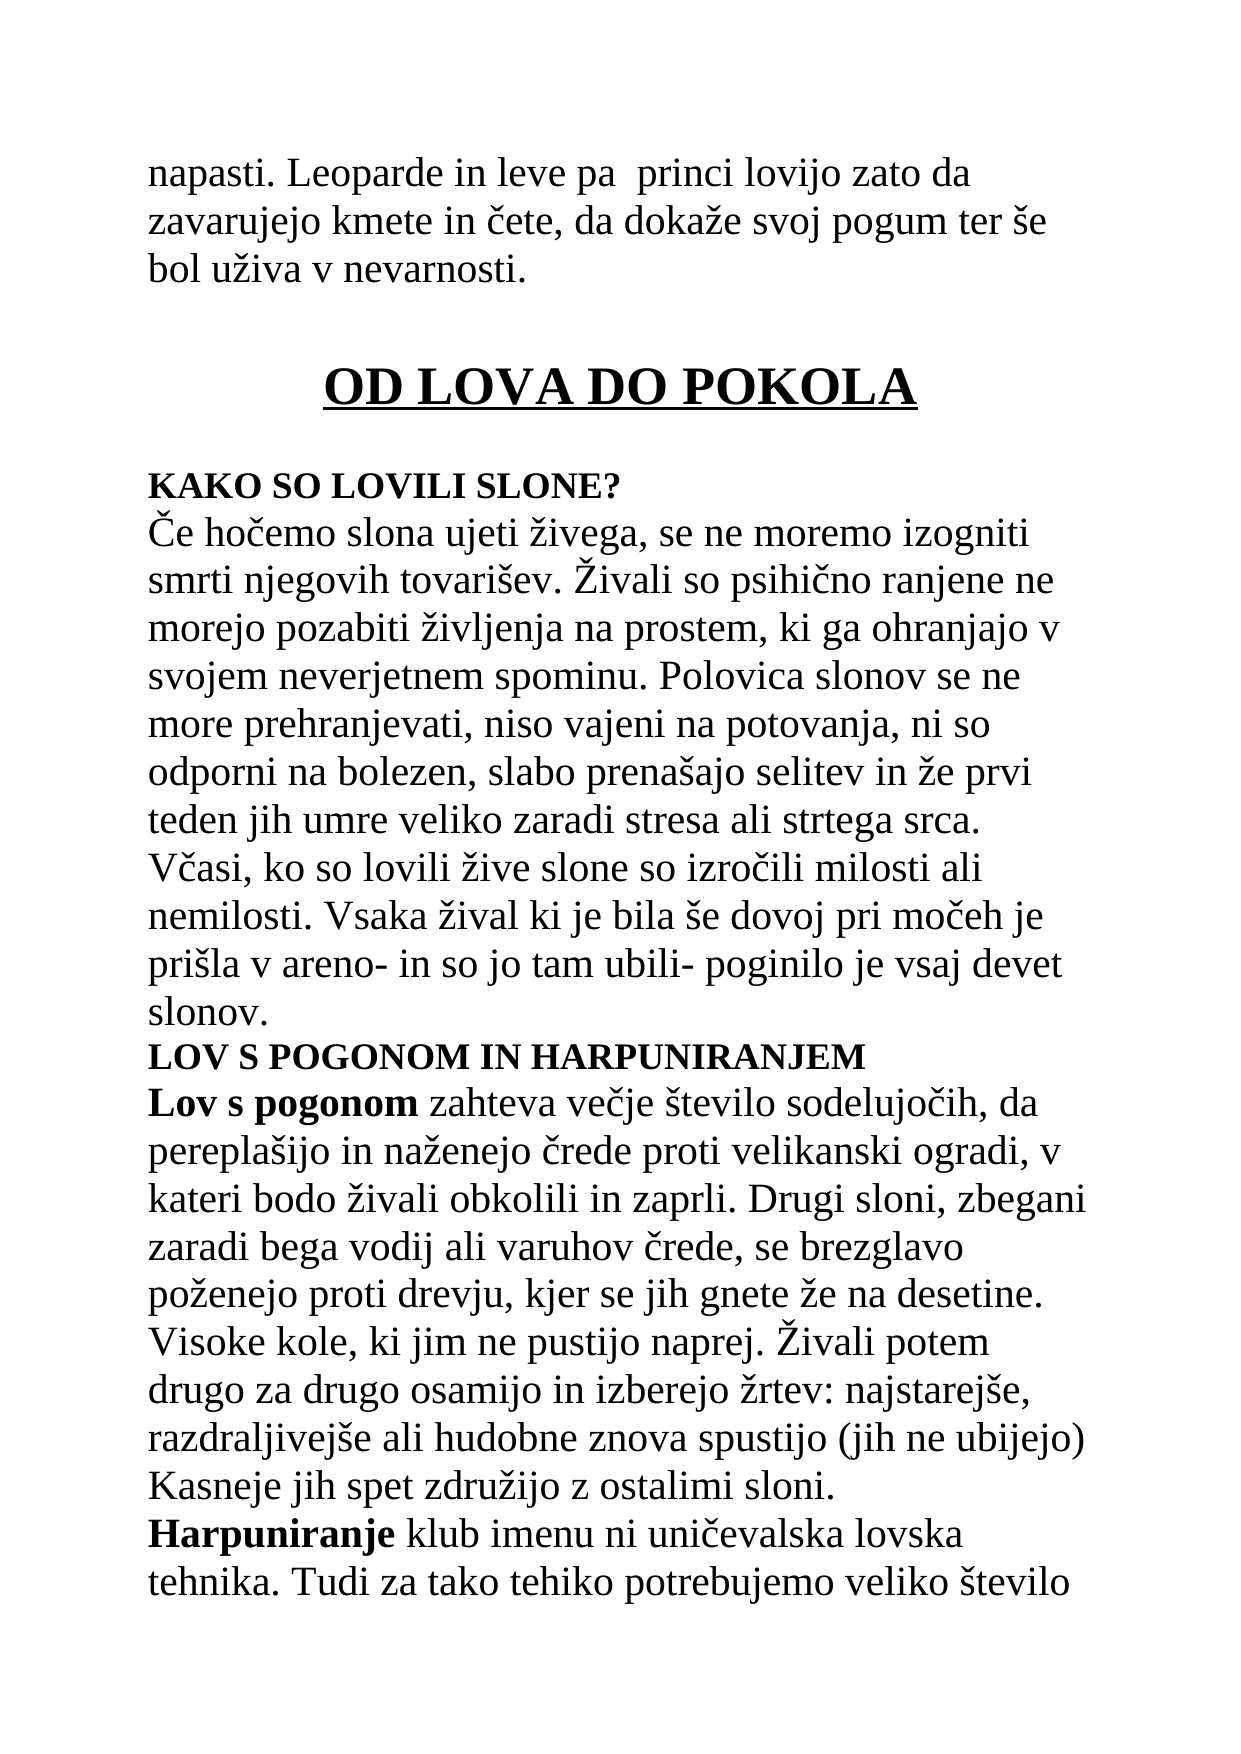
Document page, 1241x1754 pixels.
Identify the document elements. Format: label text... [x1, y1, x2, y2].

subtitle LOV S POGONOM IN HARPUNIRANJEM [148, 1034, 1093, 1077]
text Če hočemo slona ujeti živega, se ne moremo izogniti smrti njegovih tovarišev. Živali so psihično ranjene ne morejo pozabiti življenja na prostem, ki ga ohranjajo v svojem neverjetnem spominu. Polovica slonov se ne more prehranjevati, niso vajeni na potovanja, ni so odporni na bolezen, slabo prenašajo selitev in že prvi teden jih umre veliko zaradi stresa ali strtega srca. Včasi, ko so lovili žive slone so izročili milosti ali nemilosti. Vsaka žival ki je bila še dovoj pri močeh je prišla v areno- in so jo tam ubili- poginilo je vsaj devet slonov. [148, 507, 1093, 1034]
subtitle OD LOVA DO POKOLA [148, 354, 1093, 416]
text Kasneje jih spet združijo z ostalimi sloni. [148, 1461, 1093, 1508]
text Lov s pogonom zahteva večje število sodelujočih, da pereplašijo in naženejo črede proti velikanski ogradi, v kateri bodo živali obkolili in zaprli. Drugi sloni, zbegani zaradi bega vodij ali varuhov črede, se brezglavo poženejo proti drevju, kjer se jih gnete že na desetine. Visoke kole, ki jim ne pustijo naprej. Živali potem drugo za drugo osamijo in izberejo žrtev: najstarejše, razdraljivejše ali hudobne znova spustijo (jih ne ubijejo) [148, 1077, 1093, 1461]
text Harpuniranje klub imenu ni uničevalska lovska tehnika. Tudi za tako tehiko potrebujemo veliko število [148, 1508, 1093, 1604]
text napasti. Leoparde in leve pa princi lovijo zato da zavarujejo kmete in čete, da dokaže svoj pogum ter še bol uživa v nevarnosti. [148, 148, 1093, 291]
subtitle KAKO SO LOVILI SLONE? [148, 464, 1093, 507]
